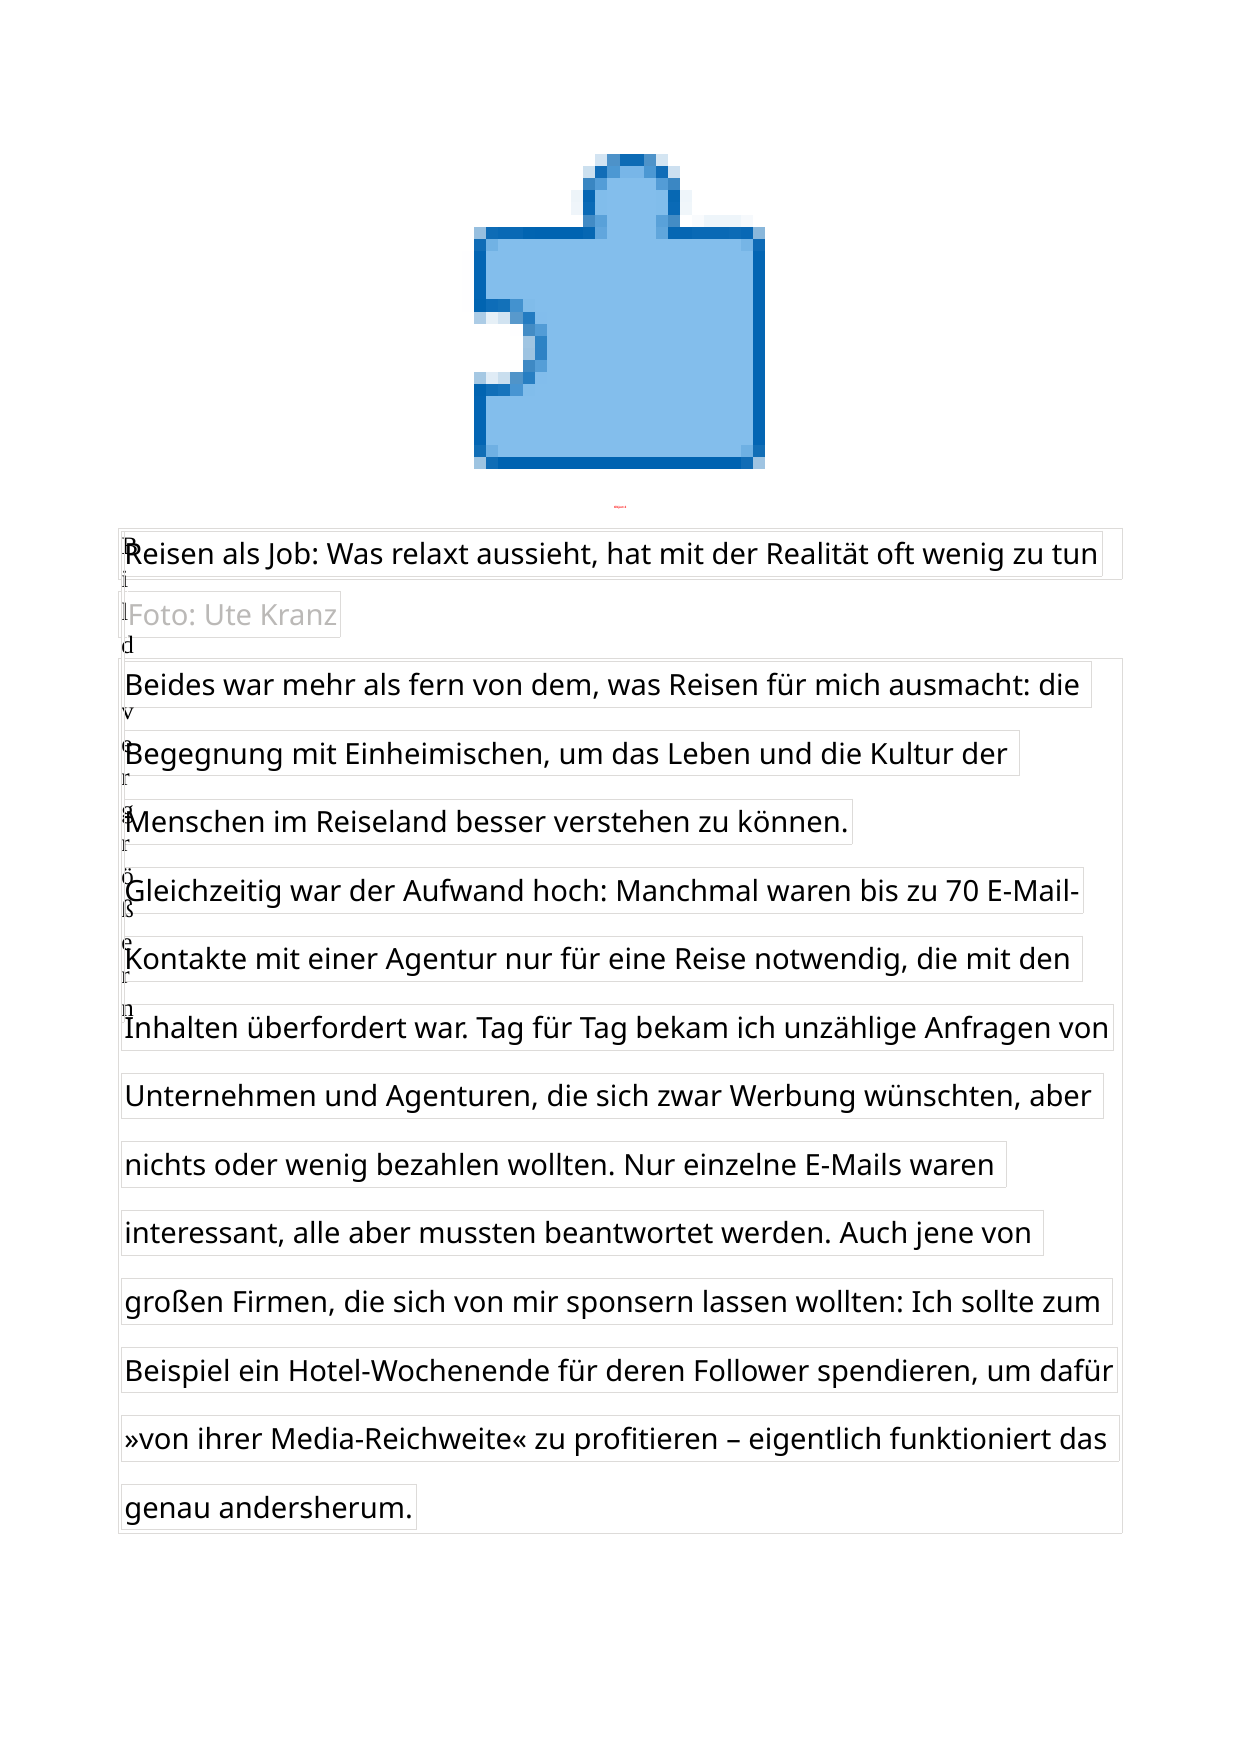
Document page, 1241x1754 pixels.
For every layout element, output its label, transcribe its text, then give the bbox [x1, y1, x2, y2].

text Foto: Ute Kranz [125, 592, 340, 637]
text Reisen als Job: Was relaxt aussieht, hat mit der Realität oft wenig zu tun [119, 529, 1122, 579]
text Beides war mehr als fern von dem, was Reisen für mich ausmacht: die Begegnung mit Einheimischen, um das Leben und die Kultur der Menschen im Reiseland besser verstehen zu können. [125, 659, 1122, 844]
text Gleichzeitig war der Aufwand hoch: Manchmal waren bis zu 70 E-Mail-Kontakte mit einer Agentur nur für eine Reise notwendig, die mit den Inhalten überfordert war. Tag für Tag bekam ich unzählige Anfragen von Unternehmen und Agenturen, die sich zwar Werbung wünschten, aber nichts oder wenig bezahlen wollten. Nur einzelne E-Mails waren interessant, alle aber mussten beantwortet werden. Auch jene von großen Firmen, die sich von mir sponsern lassen wollten: Ich sollte zum Beispiel ein Hotel-Wochenende für deren Follower spendieren, um dafür »von ihrer Media-Reichweite« zu profitieren – eigentlich funktioniert das genau andersherum. [119, 864, 1122, 1533]
text Foto: Ute Kranz [341, 591, 1122, 637]
